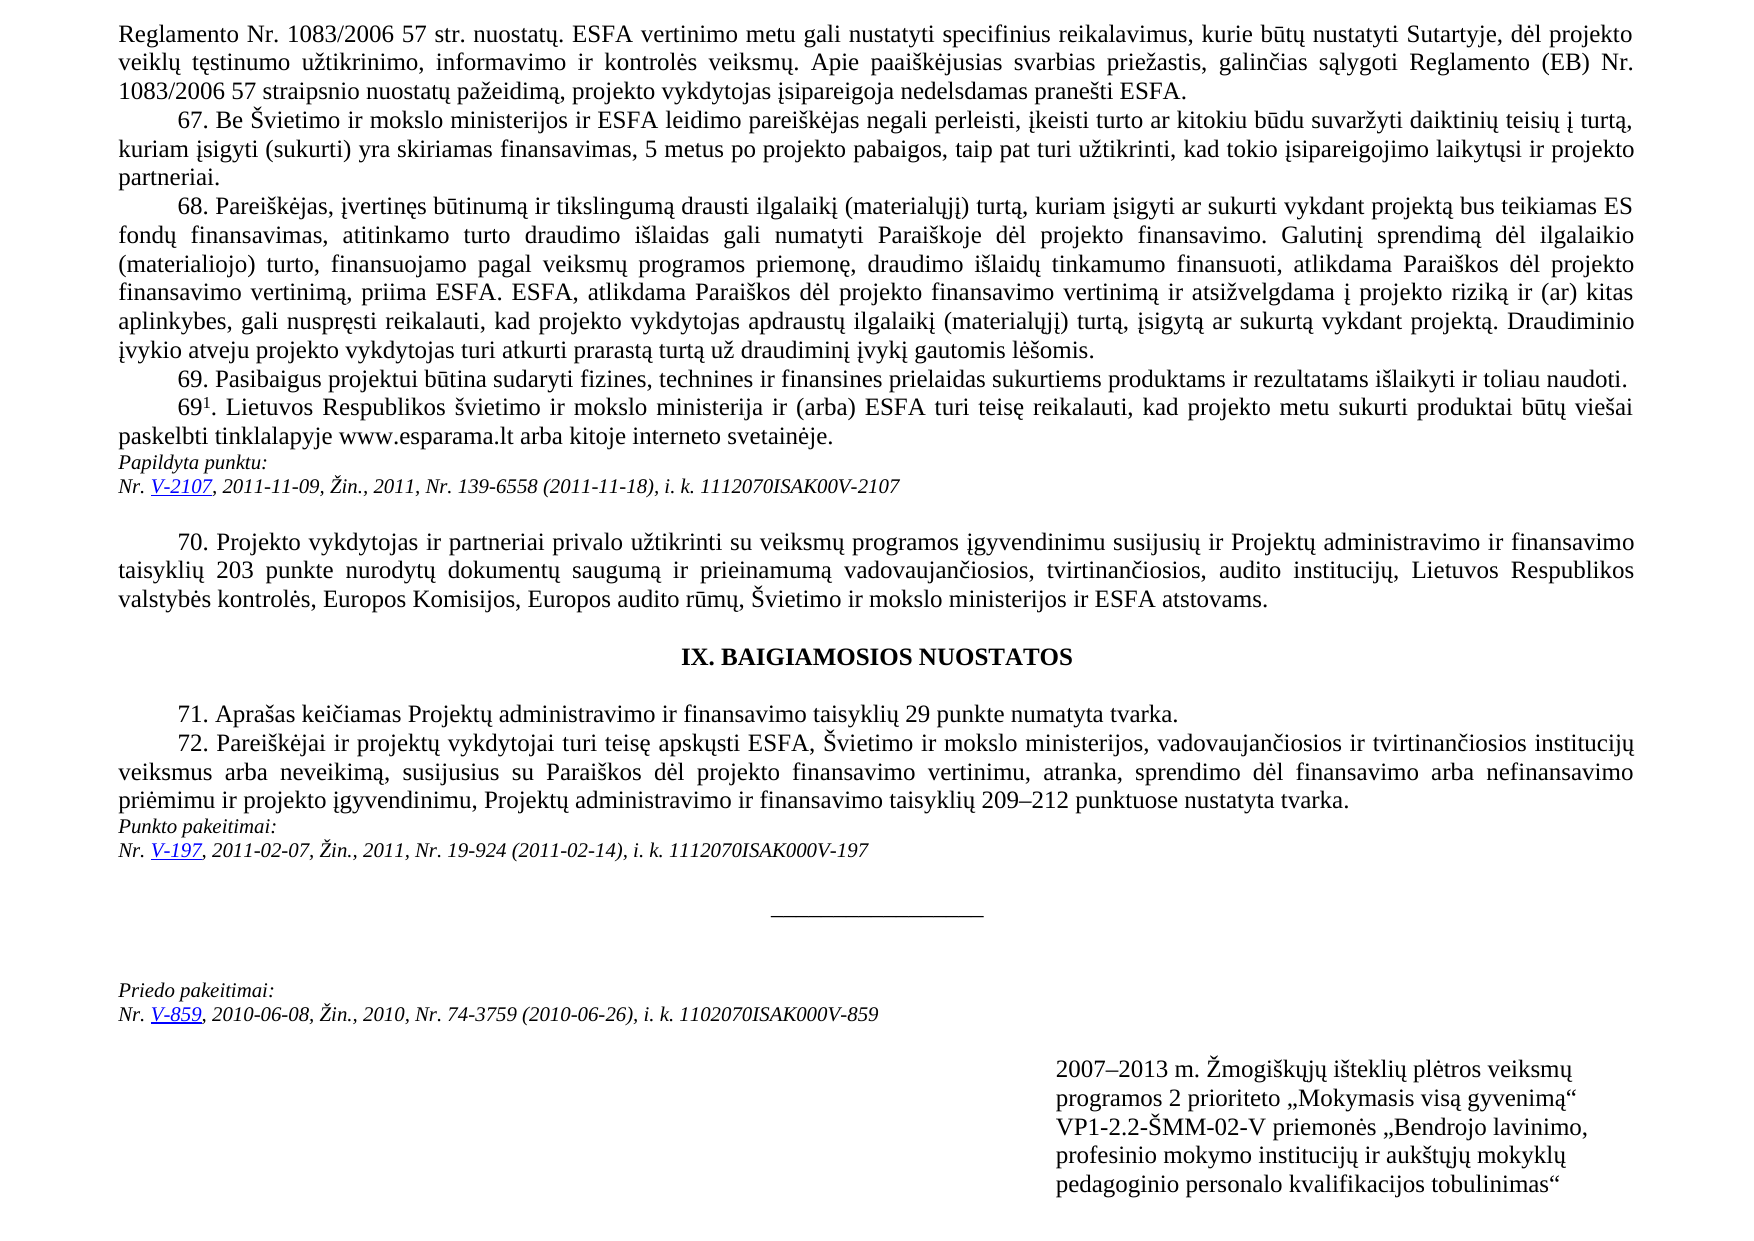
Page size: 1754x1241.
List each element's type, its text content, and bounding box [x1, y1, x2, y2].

text IX. BAIGIAMOSIOS NUOSTATOS [118, 642, 1636, 671]
text 68. Pareiškėjas, įvertinęs būtinumą ir tikslingumą drausti ilgalaikį (materialųjį) turtą, kuriam įsigyti ar sukurti vykdant projektą bus teikiamas ES fondų finansavimas, atitinkamo turto draudimo išlaidas gali numatyti Paraiškoje dėl projekto finansavimo. Galutinį sprendimą dėl ilgalaikio (materialiojo) turto, finansuojamo pagal veiksmų programos priemonę, draudimo išlaidų tinkamumo finansuoti, atlikdama Paraiškos dėl projekto finansavimo vertinimą, priima ESFA. ESFA, atlikdama Paraiškos dėl projekto finansavimo vertinimą ir atsižvelgdama į projekto riziką ir (ar) kitas aplinkybes, gali nuspręsti reikalauti, kad projekto vykdytojas apdraustų ilgalaikį (materialųjį) turtą, įsigytą ar sukurtą vykdant projektą. Draudiminio įvykio atveju projekto vykdytojas turi atkurti prarastą turtą už draudiminį įvykį gautomis lėšomis. [118, 191, 1636, 364]
text Punkto pakeitimai: [118, 814, 1636, 838]
text Nr. V-197, 2011-02-07, Žin., 2011, Nr. 19-924 (2011-02-14), i. k. 1112070ISAK000V-197 [118, 838, 1636, 862]
text 71. Aprašas keičiamas Projektų administravimo ir finansavimo taisyklių 29 punkte numatyta tvarka. [118, 699, 1636, 728]
text Papildyta punktu: [118, 450, 1636, 474]
text Nr. V-2107, 2011-11-09, Žin., 2011, Nr. 139-6558 (2011-11-18), i. k. 1112070ISAK00V-2107 [118, 474, 1636, 498]
text 67. Be Švietimo ir mokslo ministerijos ir ESFA leidimo pareiškėjas negali perleisti, įkeisti turto ar kitokiu būdu suvaržyti daiktinių teisių į turtą, kuriam įsigyti (sukurti) yra skiriamas finansavimas, 5 metus po projekto pabaigos, taip pat turi užtikrinti, kad tokio įsipareigojimo laikytųsi ir projekto partneriai. [118, 105, 1636, 191]
text 2007–2013 m. Žmogiškųjų išteklių plėtros veiksmų [1056, 1054, 1636, 1083]
text 69. Pasibaigus projektui būtina sudaryti fizines, technines ir finansines prielaidas sukurtiems produktams ir rezultatams išlaikyti ir toliau naudoti. [118, 364, 1636, 392]
text Reglamento Nr. 1083/2006 57 str. nuostatų. ESFA vertinimo metu gali nustatyti specifinius reikalavimus, kurie būtų nustatyti Sutartyje, dėl projekto veiklų tęstinumo užtikrinimo, informavimo ir kontrolės veiksmų. Apie paaiškėjusias svarbias priežastis, galinčias sąlygoti Reglamento (EB) Nr. 1083/2006 57 straipsnio nuostatų pažeidimą, projekto vykdytojas įsipareigoja nedelsdamas pranešti ESFA. [118, 19, 1636, 105]
text 691. Lietuvos Respublikos švietimo ir mokslo ministerija ir (arba) ESFA turi teisę reikalauti, kad projekto metu sukurti produktai būtų viešai paskelbti tinklalapyje www.esparama.lt arba kitoje interneto svetainėje. [118, 392, 1636, 450]
text pedagoginio personalo kvalifikacijos tobulinimas“ [1056, 1169, 1636, 1198]
text profesinio mokymo institucijų ir aukštųjų mokyklų [1056, 1141, 1636, 1169]
text Nr. V-859, 2010-06-08, Žin., 2010, Nr. 74-3759 (2010-06-26), i. k. 1102070ISAK000V-859 [118, 1002, 1636, 1026]
text _________________ [118, 891, 1636, 920]
text Priedo pakeitimai: [118, 977, 1636, 1002]
text 70. Projekto vykdytojas ir partneriai privalo užtikrinti su veiksmų programos įgyvendinimu susijusių ir Projektų administravimo ir finansavimo taisyklių 203 punkte nurodytų dokumentų saugumą ir prieinamumą vadovaujančiosios, tvirtinančiosios, audito institucijų, Lietuvos Respublikos valstybės kontrolės, Europos Komisijos, Europos audito rūmų, Švietimo ir mokslo ministerijos ir ESFA atstovams. [118, 527, 1636, 613]
text 72. Pareiškėjai ir projektų vykdytojai turi teisę apskųsti ESFA, Švietimo ir mokslo ministerijos, vadovaujančiosios ir tvirtinančiosios institucijų veiksmus arba neveikimą, susijusius su Paraiškos dėl projekto finansavimo vertinimu, atranka, sprendimo dėl finansavimo arba nefinansavimo priėmimu ir projekto įgyvendinimu, Projektų administravimo ir finansavimo taisyklių 209–212 punktuose nustatyta tvarka. [118, 728, 1636, 814]
text programos 2 prioriteto „Mokymasis visą gyvenimą“ [1056, 1083, 1636, 1112]
text VP1-2.2-ŠMM-02-V priemonės „Bendrojo lavinimo, [1056, 1112, 1636, 1141]
